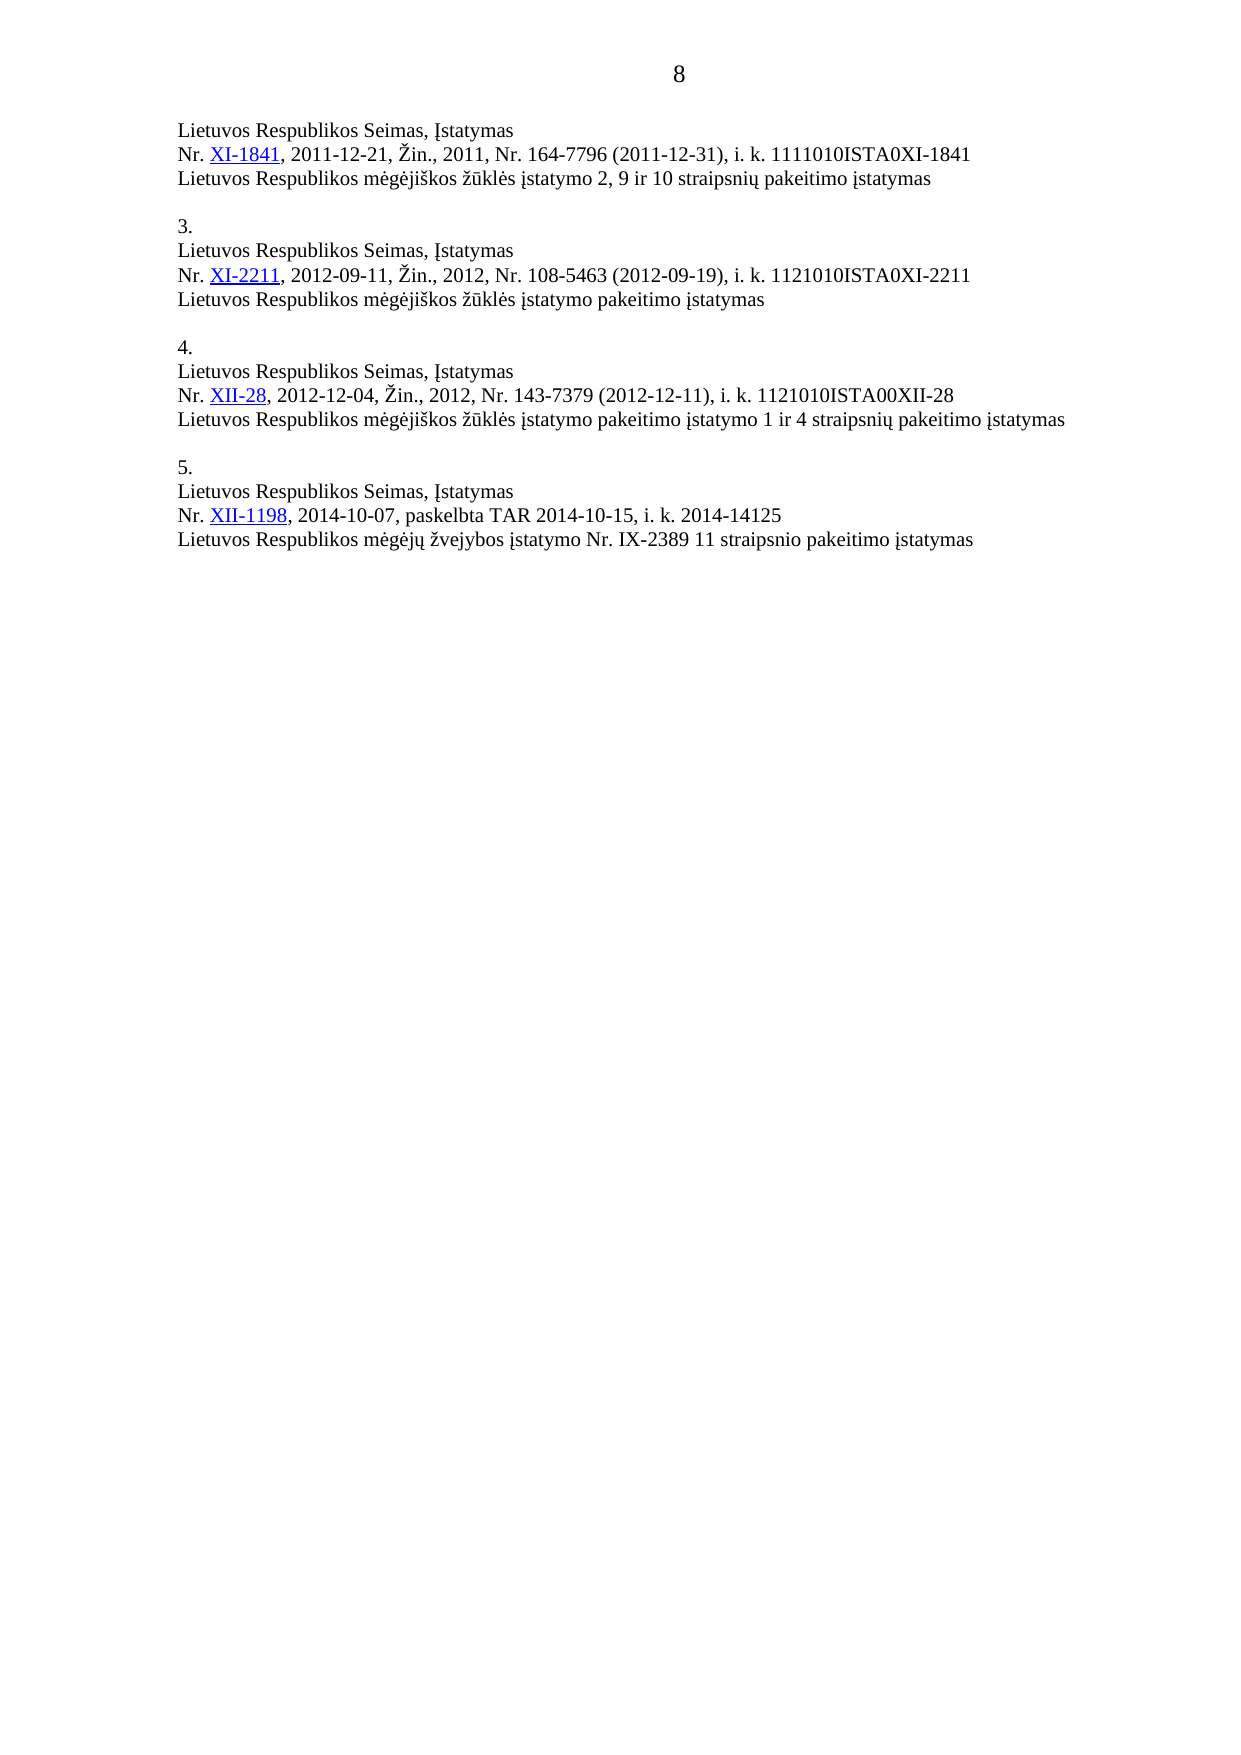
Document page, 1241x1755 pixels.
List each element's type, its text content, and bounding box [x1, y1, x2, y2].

text Nr. XII-1198, 2014-10-07, paskelbta TAR 2014-10-15, i. k. 2014-14125 [177, 503, 1181, 527]
text Lietuvos Respublikos mėgėjiškos žūklės įstatymo 2, 9 ir 10 straipsnių pakeitimo įstatymas [177, 166, 1181, 190]
text 3. [177, 214, 1181, 238]
text 5. [177, 455, 1181, 479]
text Lietuvos Respublikos Seimas, Įstatymas [177, 479, 1181, 503]
text Nr. XI-2211, 2012-09-11, Žin., 2012, Nr. 108-5463 (2012-09-19), i. k. 1121010ISTA0XI-2211 [177, 262, 1181, 287]
text Lietuvos Respublikos mėgėjiškos žūklės įstatymo pakeitimo įstatymas [177, 287, 1181, 311]
text 4. [177, 335, 1181, 359]
text Lietuvos Respublikos Seimas, Įstatymas [177, 359, 1181, 383]
text Lietuvos Respublikos Seimas, Įstatymas [177, 238, 1181, 262]
text Lietuvos Respublikos Seimas, Įstatymas [177, 118, 1181, 142]
text Nr. XII-28, 2012-12-04, Žin., 2012, Nr. 143-7379 (2012-12-11), i. k. 1121010ISTA00XII-28 [177, 383, 1181, 407]
text Lietuvos Respublikos mėgėjų žvejybos įstatymo Nr. IX-2389 11 straipsnio pakeitimo įstatymas [177, 527, 1181, 551]
text Lietuvos Respublikos mėgėjiškos žūklės įstatymo pakeitimo įstatymo 1 ir 4 straipsnių pakeitimo įstatymas [177, 407, 1181, 431]
text Nr. XI-1841, 2011-12-21, Žin., 2011, Nr. 164-7796 (2011-12-31), i. k. 1111010ISTA0XI-1841 [177, 142, 1181, 166]
